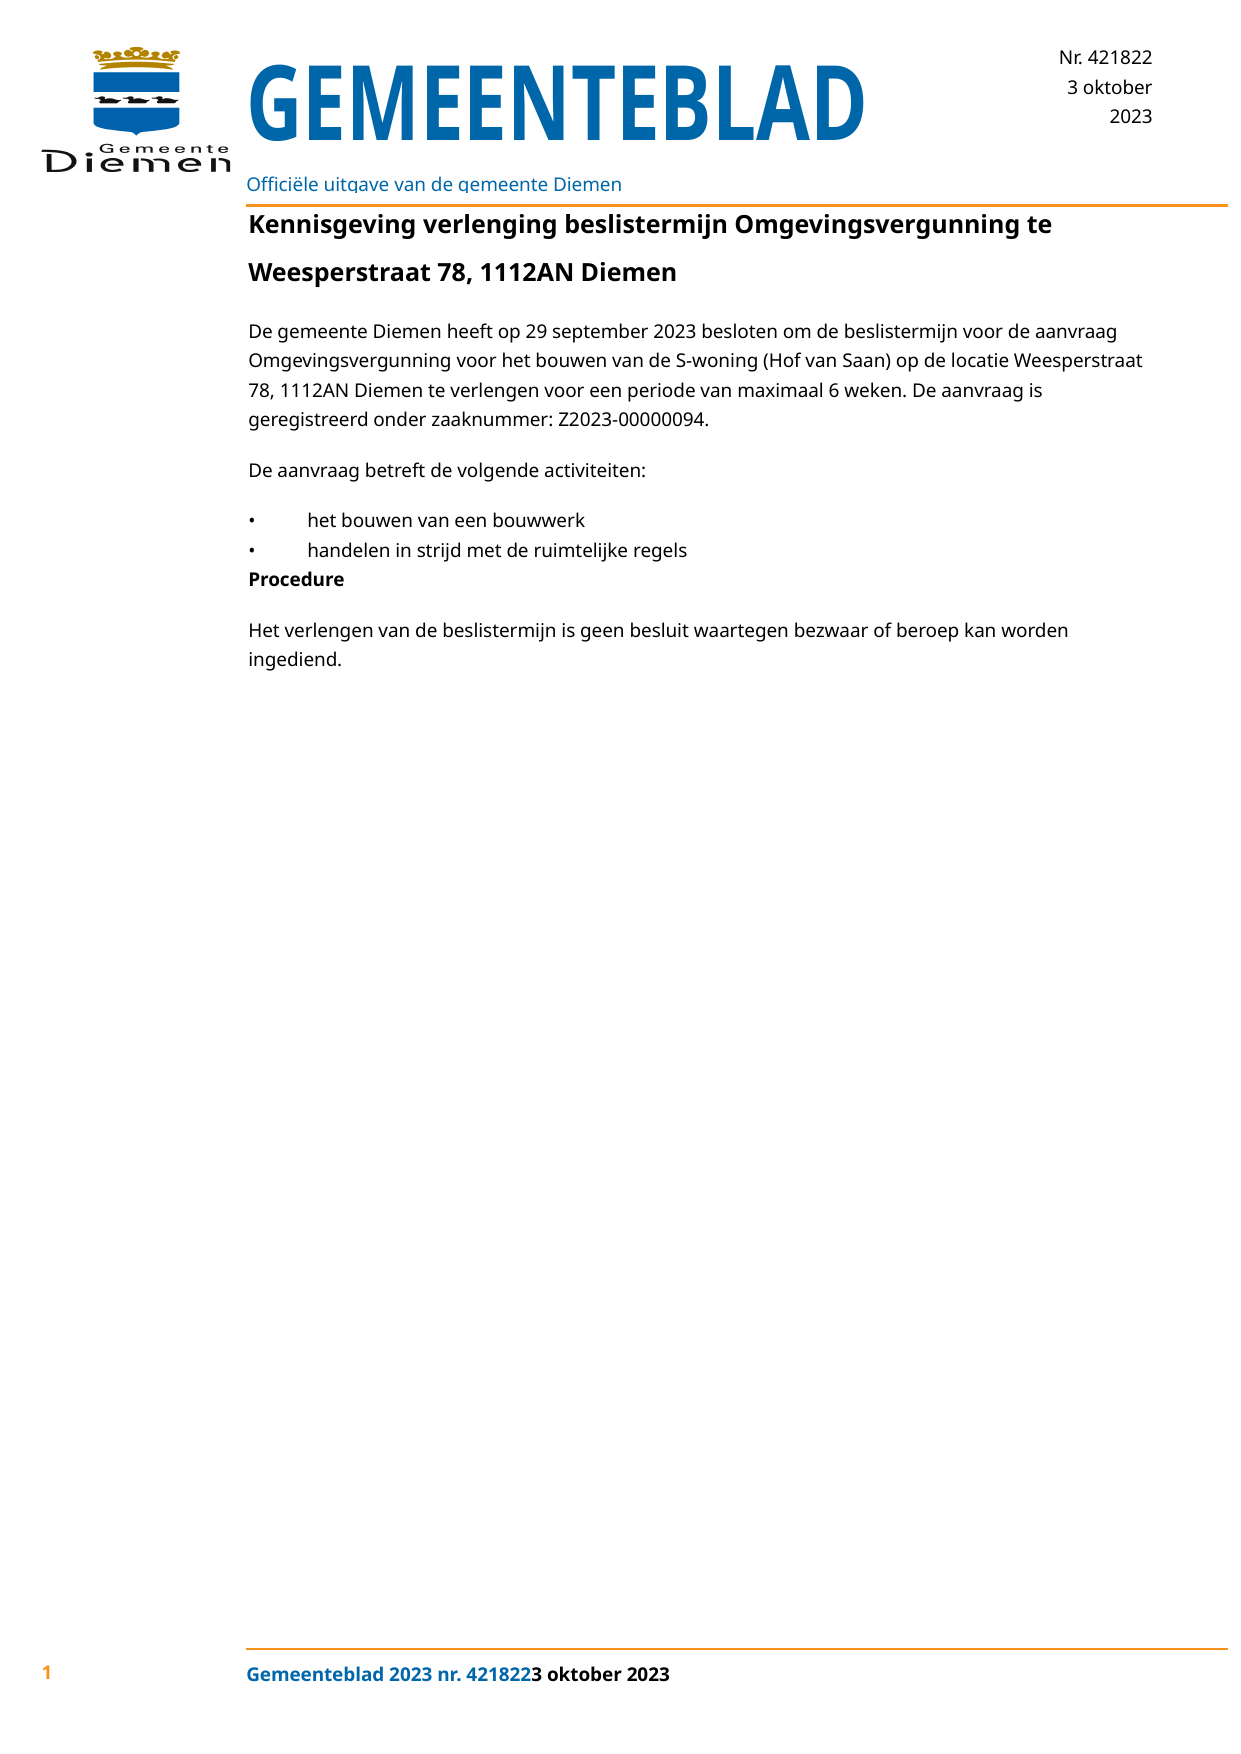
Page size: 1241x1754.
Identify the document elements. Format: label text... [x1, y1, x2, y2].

text Kennisgeving verlenging beslistermijn Omgevingsvergunning te Weesperstraat 78, 1112AN Diemen [248, 207, 1152, 288]
list handelen in strijd met de ruimtelijke regels [248, 537, 1152, 563]
picture [41, 47, 231, 172]
list het bouwen van een bouwwerk [248, 507, 1152, 533]
text Procedure [248, 567, 1152, 592]
text Het verlengen van de beslistermijn is geen besluit waartegen bezwaar of beroep kan worden ingediend. [248, 617, 1152, 672]
text De gemeente Diemen heeft op 29 september 2023 besloten om de beslistermijn voor de aanvraag Omgevingsvergunning voor het bouwen van de S-woning (Hof van Saan) op de locatie Weesperstraat 78, 1112AN Diemen te verlengen voor een periode van maximaal 6 weken. De aanvraag is geregistreerd onder zaaknummer: Z2023-00000094. [248, 318, 1152, 432]
text De aanvraag betreft de volgende activiteiten: [248, 457, 1152, 483]
